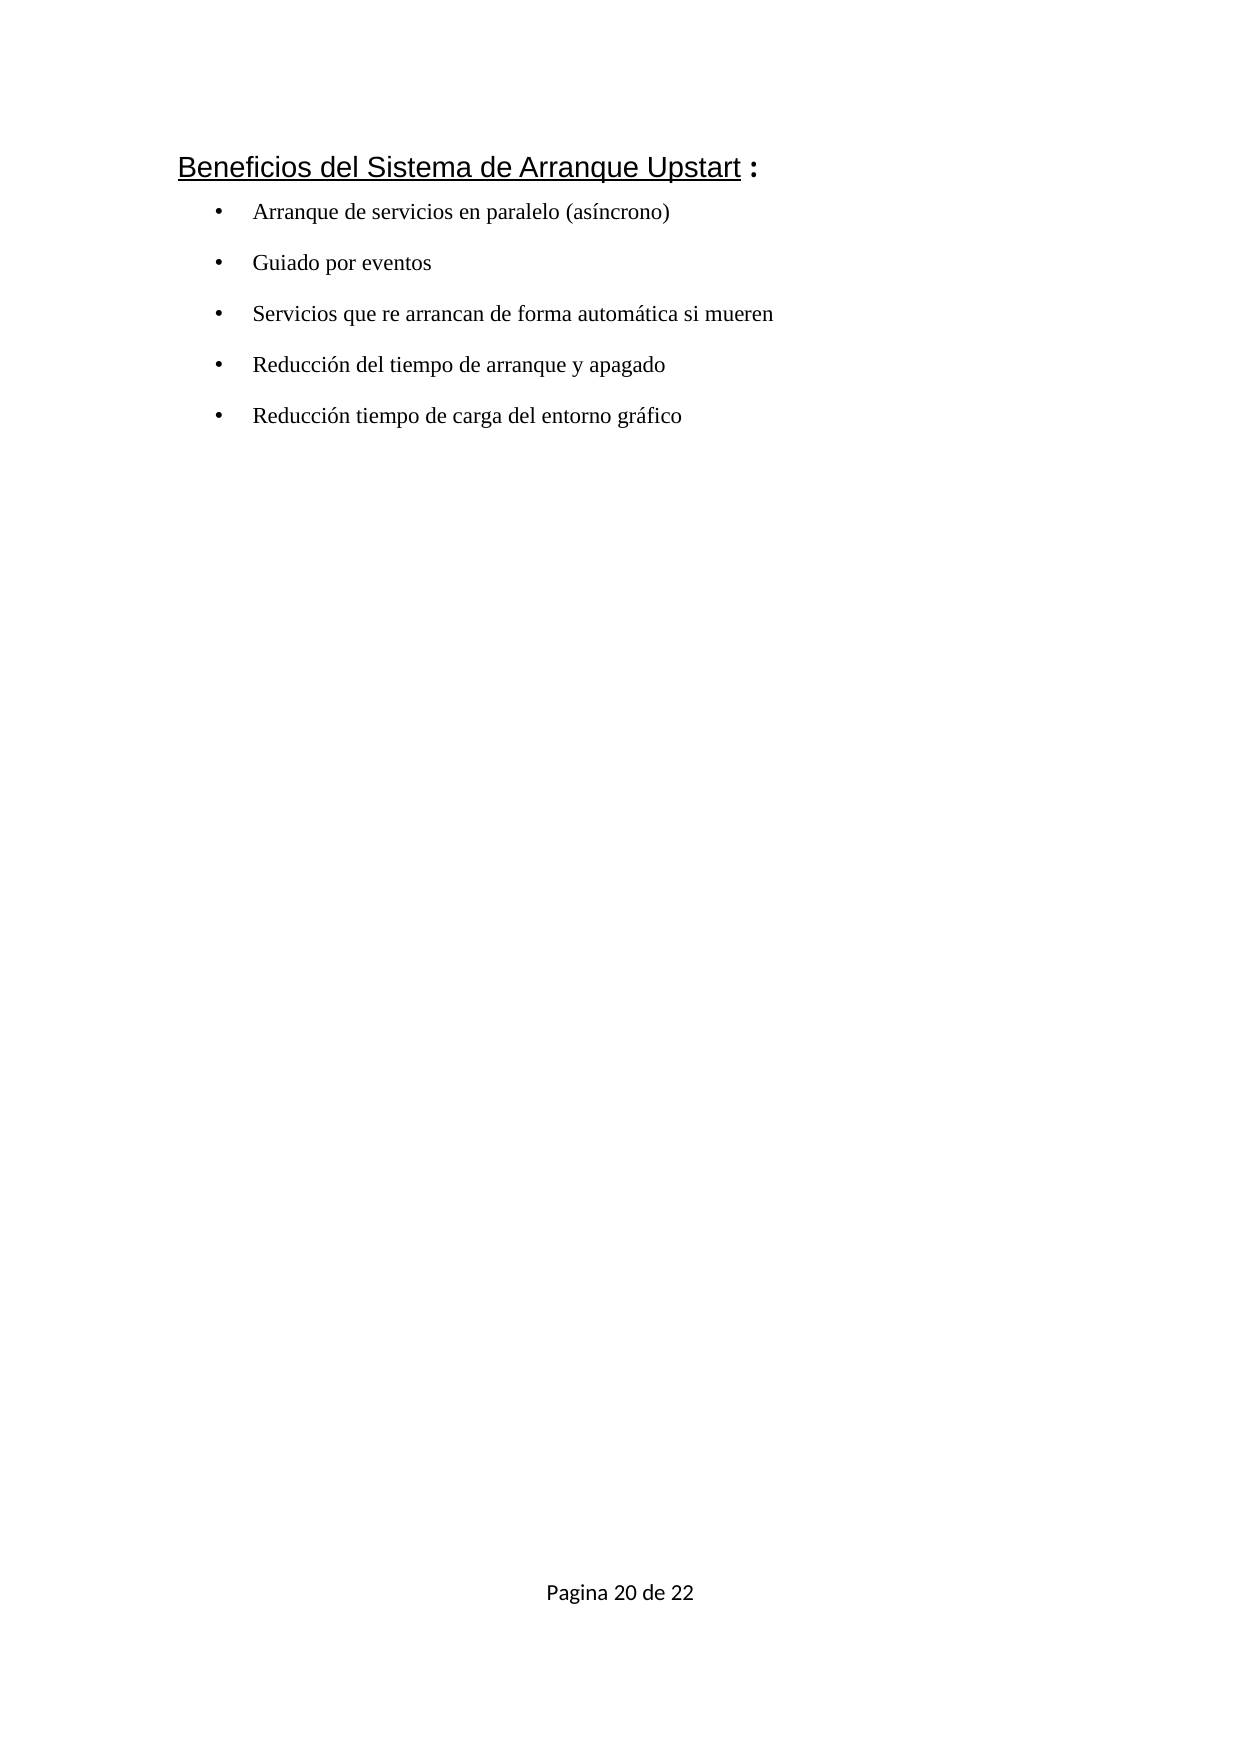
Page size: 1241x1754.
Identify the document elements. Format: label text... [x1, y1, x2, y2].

list Servicios que re arrancan de forma automática si mueren [215, 300, 1063, 326]
list Arranque de servicios en paralelo (asíncrono) [215, 198, 1063, 224]
list Reducción del tiempo de arranque y apagado [215, 351, 1063, 377]
list Guiado por eventos [215, 249, 1063, 275]
subtitle Beneficios del Sistema de Arranque Upstart : [177, 148, 1063, 186]
list Reducción tiempo de carga del entorno gráfico [215, 402, 1063, 428]
